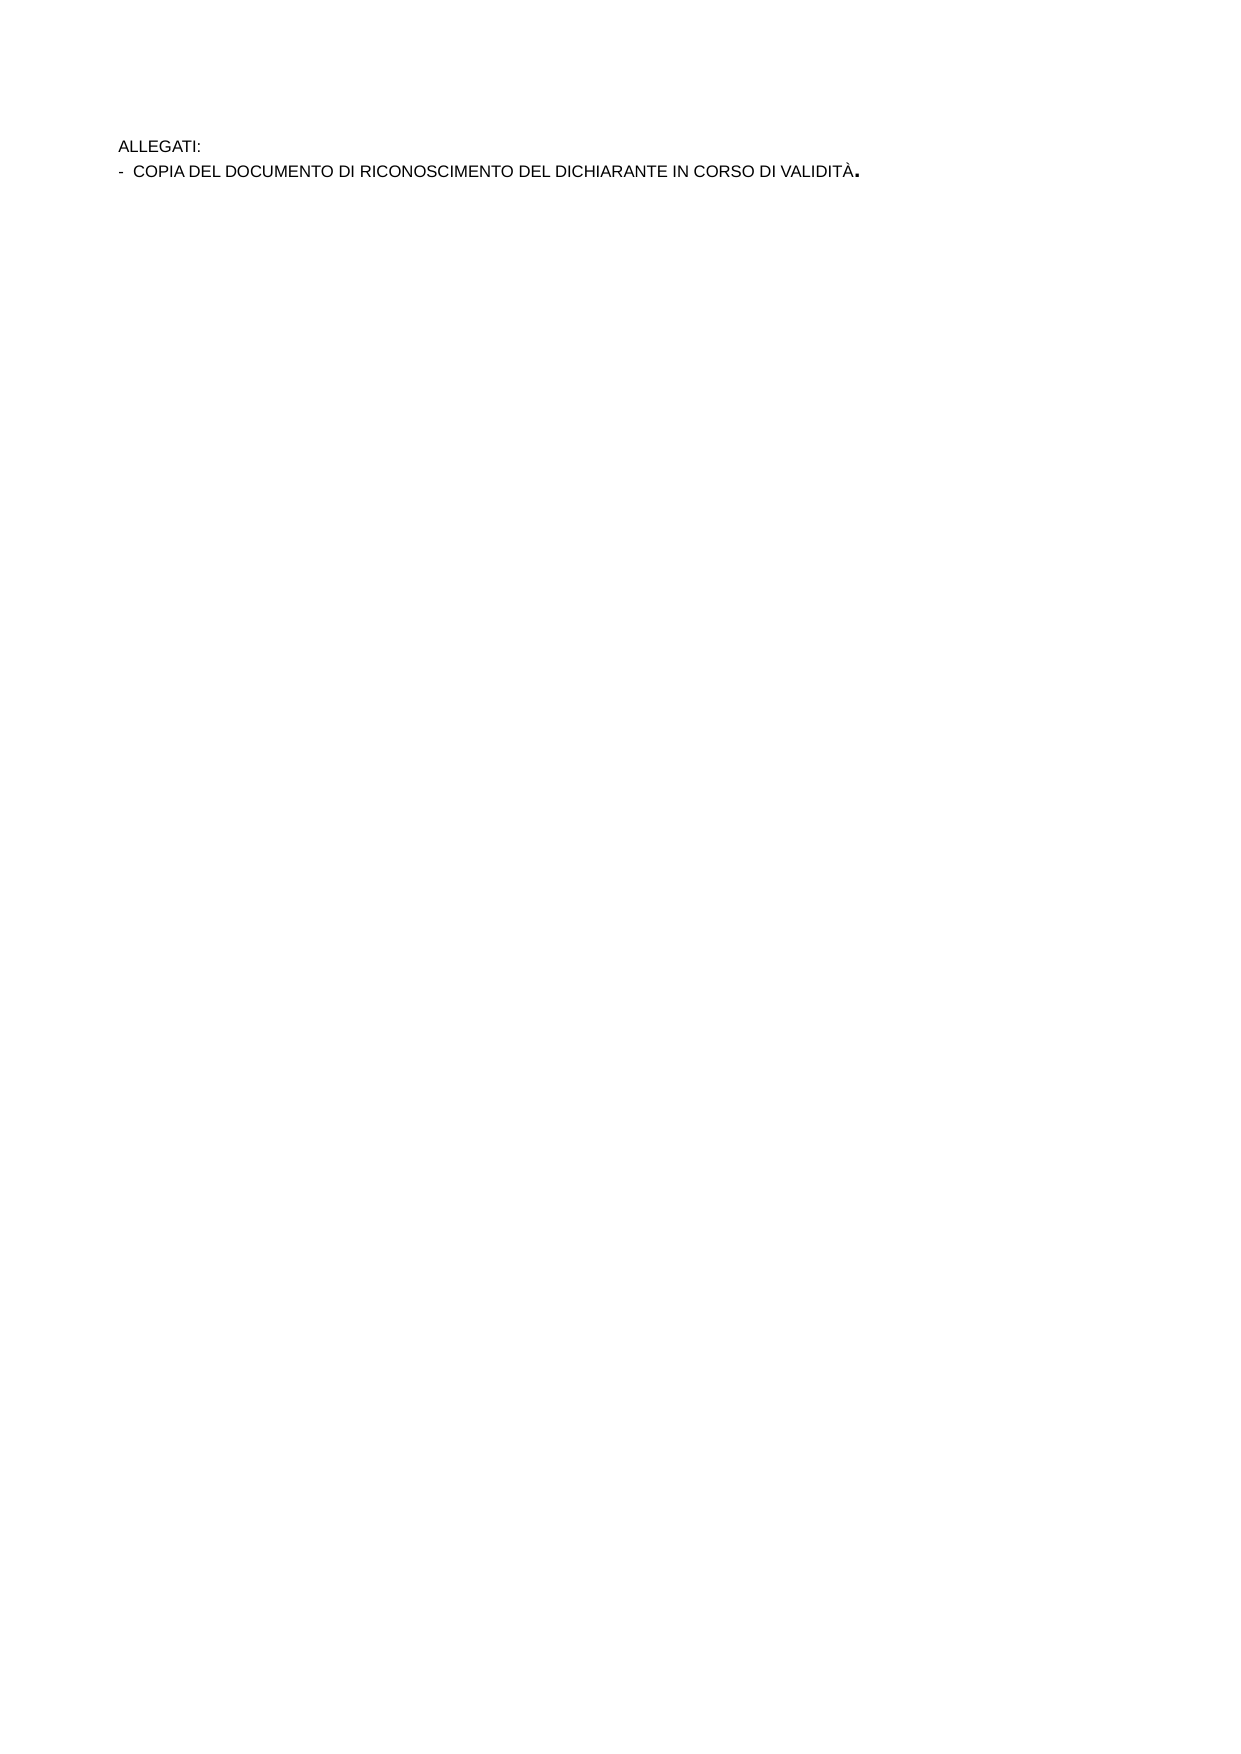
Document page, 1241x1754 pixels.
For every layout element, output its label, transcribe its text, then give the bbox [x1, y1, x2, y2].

text - COPIA DEL DOCUMENTO DI RICONOSCIMENTO DEL DICHIARANTE IN CORSO DI VALIDITÀ. [118, 156, 1122, 183]
text ALLEGATI: [118, 137, 1122, 156]
